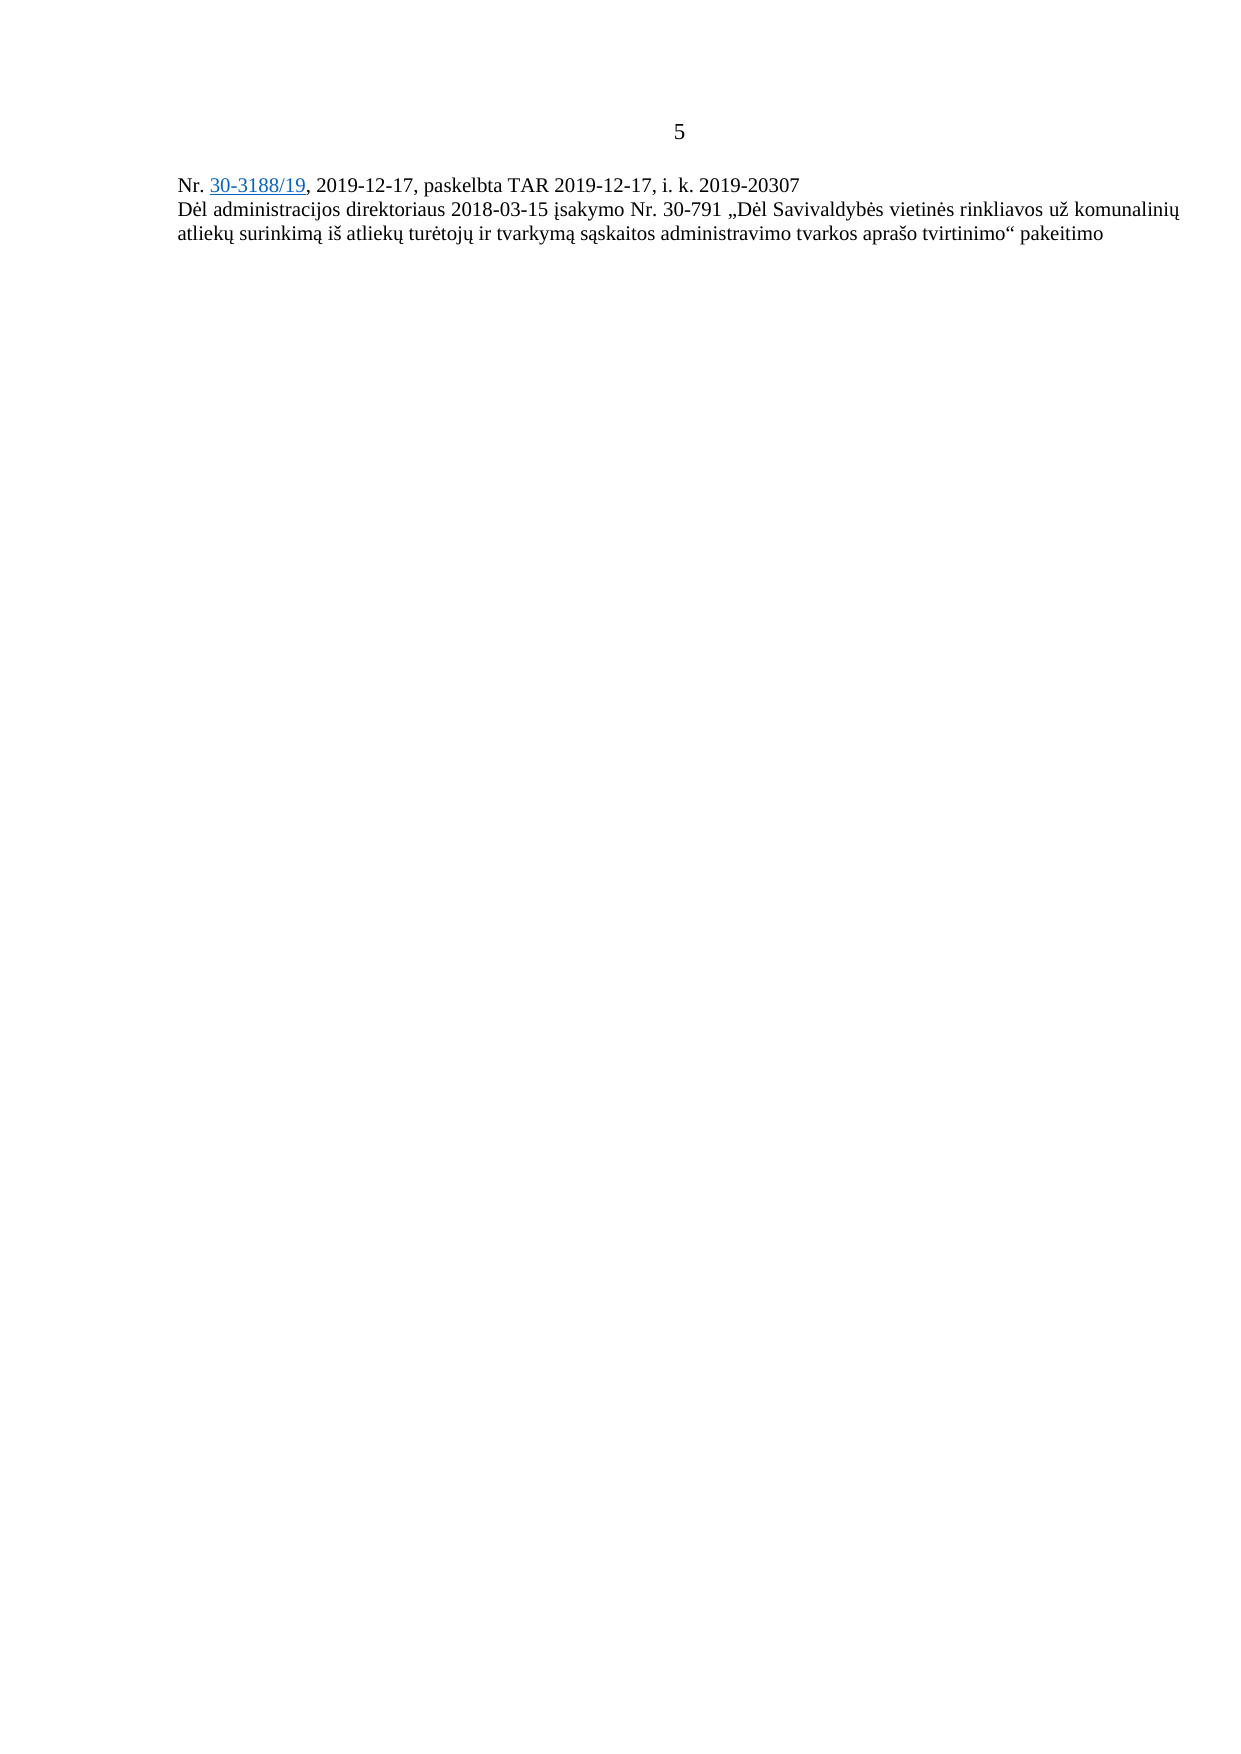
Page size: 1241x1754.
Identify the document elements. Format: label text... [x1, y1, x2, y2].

text Dėl administracijos direktoriaus 2018-03-15 įsakymo Nr. 30-791 „Dėl Savivaldybės vietinės rinkliavos už komunalinių atliekų surinkimą iš atliekų turėtojų ir tvarkymą sąskaitos administravimo tvarkos aprašo tvirtinimo“ pakeitimo [177, 197, 1181, 245]
text Nr. 30-3188/19, 2019-12-17, paskelbta TAR 2019-12-17, i. k. 2019-20307 [177, 173, 1181, 197]
